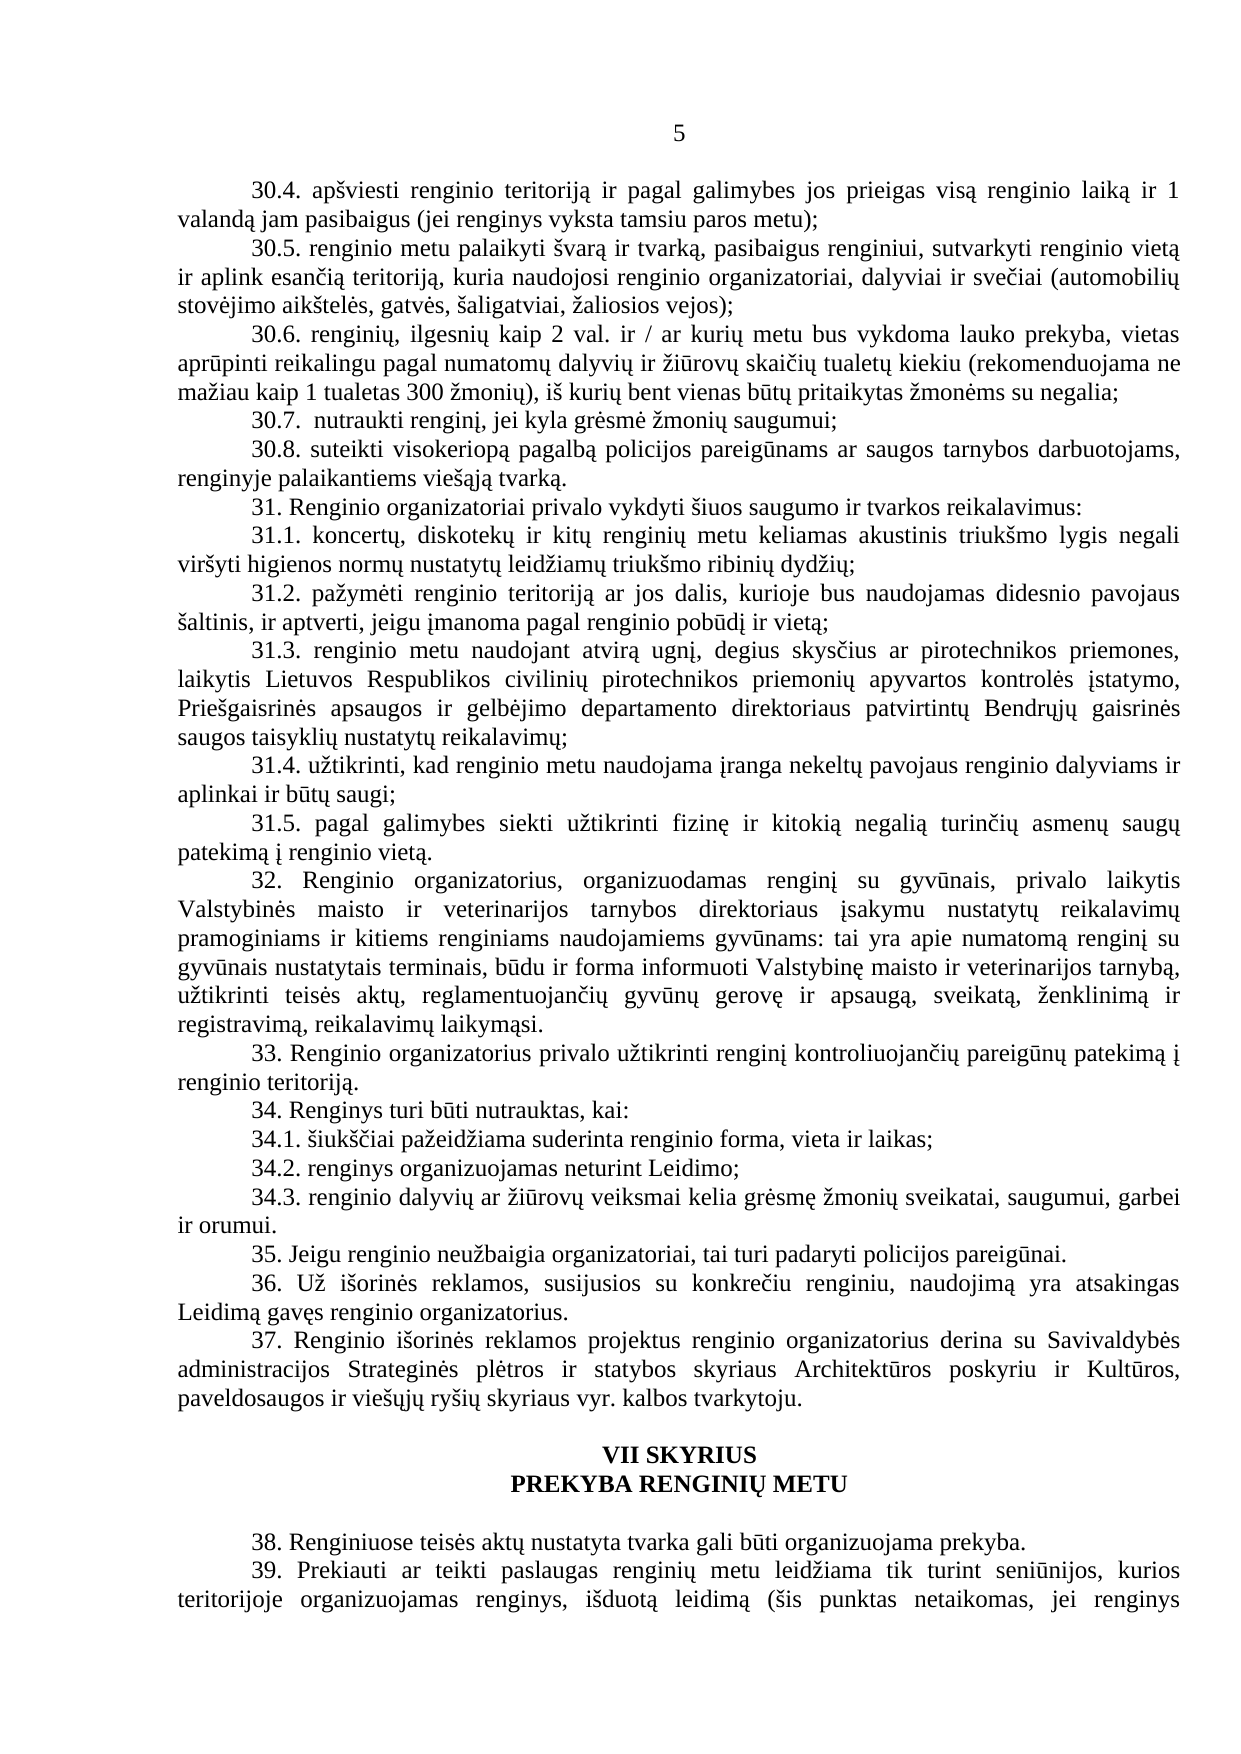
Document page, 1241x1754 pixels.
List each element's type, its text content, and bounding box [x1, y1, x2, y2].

text 34.3. renginio dalyvių ar žiūrovų veiksmai kelia grėsmę žmonių sveikatai, saugumui, garbei ir orumui. [177, 1182, 1181, 1239]
text 31.3. renginio metu naudojant atvirą ugnį, degius skysčius ar pirotechnikos priemones, laikytis Lietuvos Respublikos civilinių pirotechnikos priemonių apyvartos kontrolės įstatymo, Priešgaisrinės apsaugos ir gelbėjimo departamento direktoriaus patvirtintų Bendrųjų gaisrinės saugos taisyklių nustatytų reikalavimų; [177, 636, 1181, 751]
text 38. Renginiuose teisės aktų nustatyta tvarka gali būti organizuojama prekyba. [177, 1527, 1181, 1556]
text 30.4. apšviesti renginio teritoriją ir pagal galimybes jos prieigas visą renginio laiką ir 1 valandą jam pasibaigus (jei renginys vyksta tamsiu paros metu); [177, 176, 1181, 233]
text 30.7. nutraukti renginį, jei kyla grėsmė žmonių saugumui; [177, 406, 1181, 434]
text 33. Renginio organizatorius privalo užtikrinti renginį kontroliuojančių pareigūnų patekimą į renginio teritoriją. [177, 1038, 1181, 1096]
text 32. Renginio organizatorius, organizuodamas renginį su gyvūnais, privalo laikytis Valstybinės maisto ir veterinarijos tarnybos direktoriaus įsakymu nustatytų reikalavimų pramoginiams ir kitiems renginiams naudojamiems gyvūnams: tai yra apie numatomą renginį su gyvūnais nustatytais terminais, būdu ir forma informuoti Valstybinę maisto ir veterinarijos tarnybą, užtikrinti teisės aktų, reglamentuojančių gyvūnų gerovę ir apsaugą, sveikatą, ženklinimą ir registravimą, reikalavimų laikymąsi. [177, 866, 1181, 1038]
text 36. Už išorinės reklamos, susijusios su konkrečiu renginiu, naudojimą yra atsakingas Leidimą gavęs renginio organizatorius. [177, 1268, 1181, 1326]
text 37. Renginio išorinės reklamos projektus renginio organizatorius derina su Savivaldybės administracijos Strateginės plėtros ir statybos skyriaus Architektūros poskyriu ir Kultūros, paveldosaugos ir viešųjų ryšių skyriaus vyr. kalbos tvarkytoju. [177, 1326, 1181, 1412]
text 31.5. pagal galimybes siekti užtikrinti fizinę ir kitokią negalią turinčių asmenų saugų patekimą į renginio vietą. [177, 808, 1181, 866]
text 39. Prekiauti ar teikti paslaugas renginių metu leidžiama tik turint seniūnijos, kurios teritorijoje organizuojamas renginys, išduotą leidimą (šis punktas netaikomas, jei renginys [177, 1556, 1181, 1613]
text 34.2. renginys organizuojamas neturint Leidimo; [177, 1153, 1181, 1182]
text 31.2. pažymėti renginio teritoriją ar jos dalis, kurioje bus naudojamas didesnio pavojaus šaltinis, ir aptverti, jeigu įmanoma pagal renginio pobūdį ir vietą; [177, 578, 1181, 636]
text PREKYBA RENGINIŲ METU [177, 1469, 1181, 1498]
text 35. Jeigu renginio neužbaigia organizatoriai, tai turi padaryti policijos pareigūnai. [177, 1239, 1181, 1268]
text 30.6. renginių, ilgesnių kaip 2 val. ir / ar kurių metu bus vykdoma lauko prekyba, vietas aprūpinti reikalingu pagal numatomų dalyvių ir žiūrovų skaičių tualetų kiekiu (rekomenduojama ne mažiau kaip 1 tualetas 300 žmonių), iš kurių bent vienas būtų pritaikytas žmonėms su negalia; [177, 319, 1181, 406]
text 31.1. koncertų, diskotekų ir kitų renginių metu keliamas akustinis triukšmo lygis negali viršyti higienos normų nustatytų leidžiamų triukšmo ribinių dydžių; [177, 521, 1181, 578]
text VII SKYRIUS [177, 1441, 1181, 1469]
text 34. Renginys turi būti nutrauktas, kai: [177, 1096, 1181, 1124]
text 31.4. užtikrinti, kad renginio metu naudojama įranga nekeltų pavojaus renginio dalyviams ir aplinkai ir būtų saugi; [177, 751, 1181, 808]
text 30.8. suteikti visokeriopą pagalbą policijos pareigūnams ar saugos tarnybos darbuotojams, renginyje palaikantiems viešąją tvarką. [177, 434, 1181, 492]
text 30.5. renginio metu palaikyti švarą ir tvarką, pasibaigus renginiui, sutvarkyti renginio vietą ir aplink esančią teritoriją, kuria naudojosi renginio organizatoriai, dalyviai ir svečiai (automobilių stovėjimo aikštelės, gatvės, šaligatviai, žaliosios vejos); [177, 233, 1181, 319]
text 31. Renginio organizatoriai privalo vykdyti šiuos saugumo ir tvarkos reikalavimus: [177, 492, 1181, 521]
text 34.1. šiukščiai pažeidžiama suderinta renginio forma, vieta ir laikas; [177, 1124, 1181, 1153]
